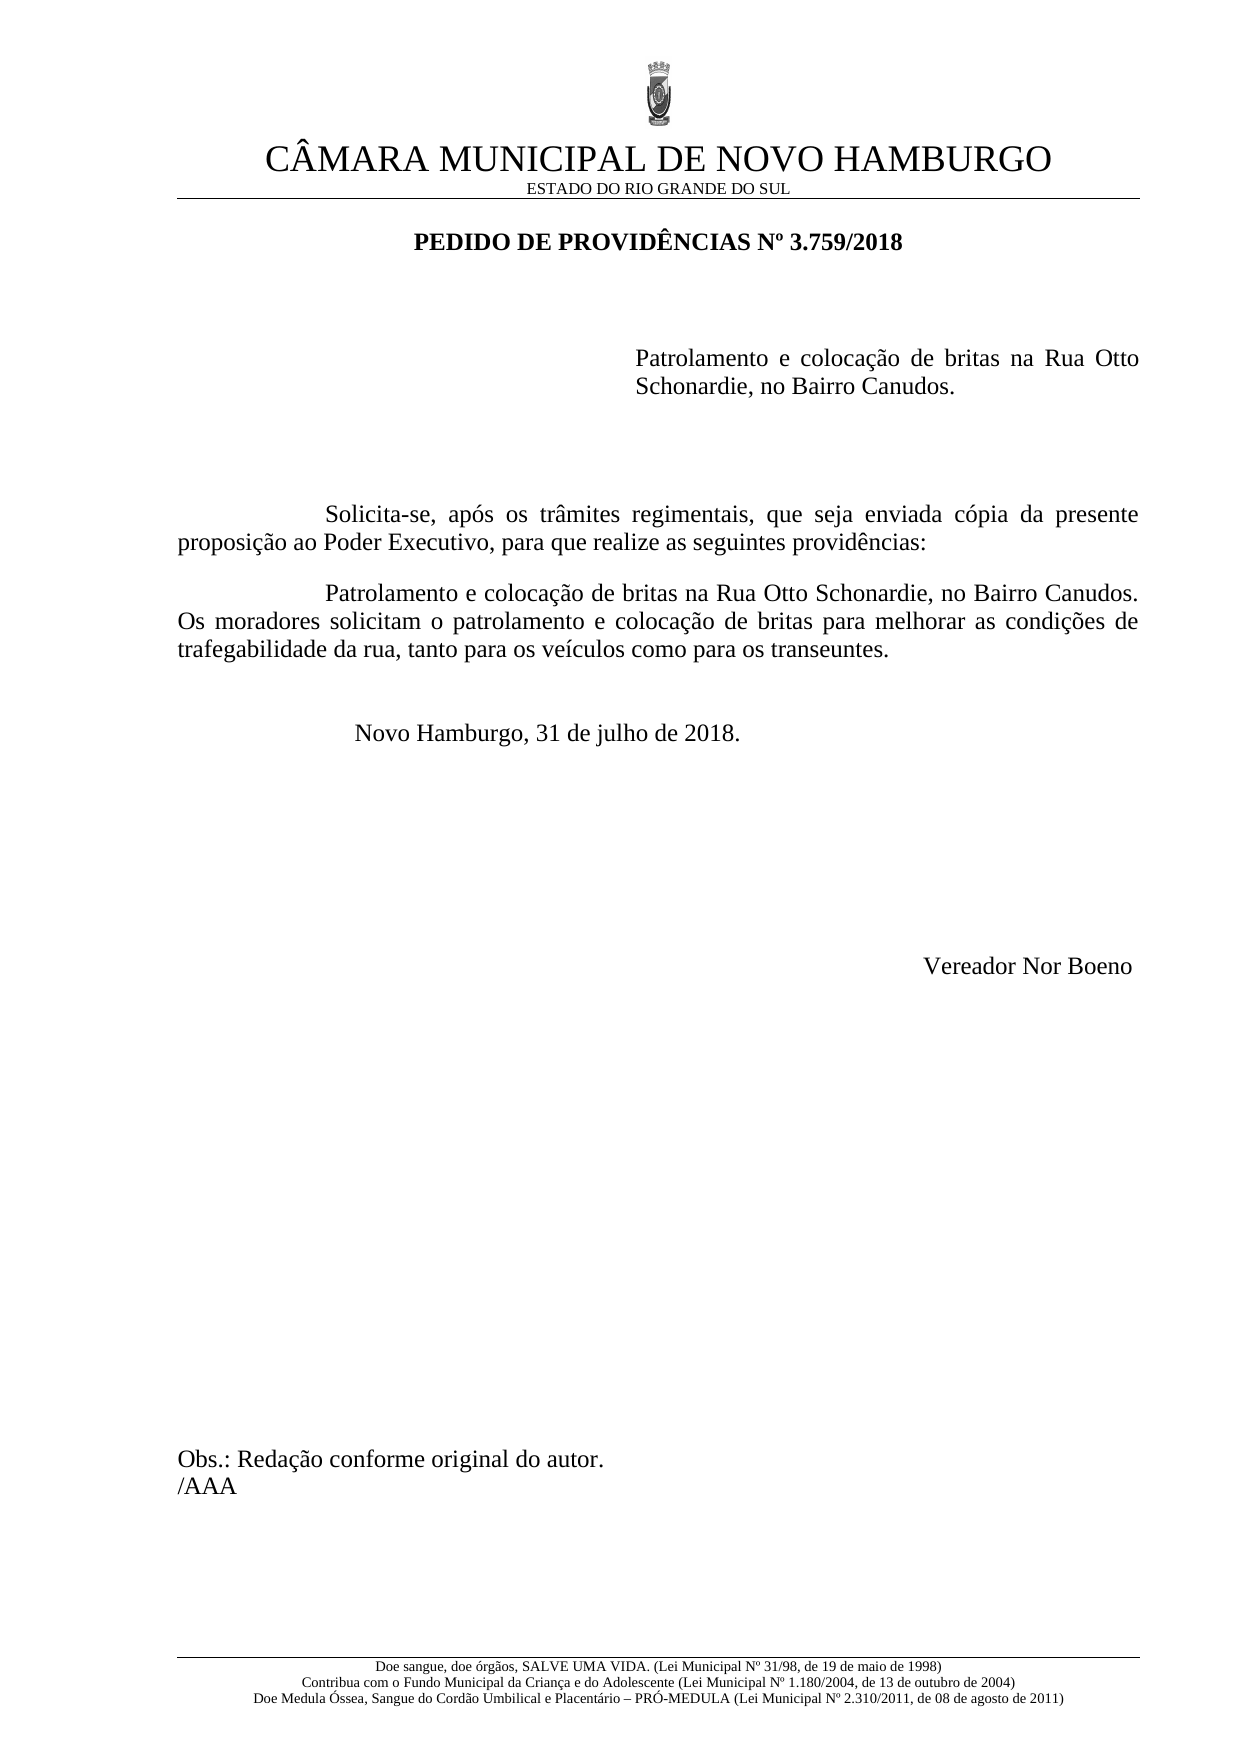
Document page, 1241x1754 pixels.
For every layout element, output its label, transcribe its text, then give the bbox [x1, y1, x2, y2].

text /AAA [177, 1472, 1140, 1500]
text Obs.: Redação conforme original do autor. [177, 1445, 1140, 1472]
text Solicita-se, após os trâmites regimentais, que seja enviada cópia da presente proposição ao Poder Executivo, para que realize as seguintes providências: [177, 500, 1140, 556]
text Novo Hamburgo, 31 de julho de 2018. [177, 719, 1140, 747]
text PEDIDO DE PROVIDÊNCIAS Nº 3.759/2018 [177, 228, 1140, 256]
text Vereador Nor Boeno [915, 952, 1140, 980]
text Patrolamento e colocação de britas na Rua Otto Schonardie, no Bairro Canudos. Os moradores solicitam o patrolamento e colocação de britas para melhorar as condições de trafegabilidade da rua, tanto para os veículos como para os transeuntes. [177, 579, 1140, 662]
text Patrolamento e colocação de britas na Rua Otto Schonardie, no Bairro Canudos. [635, 344, 1140, 400]
